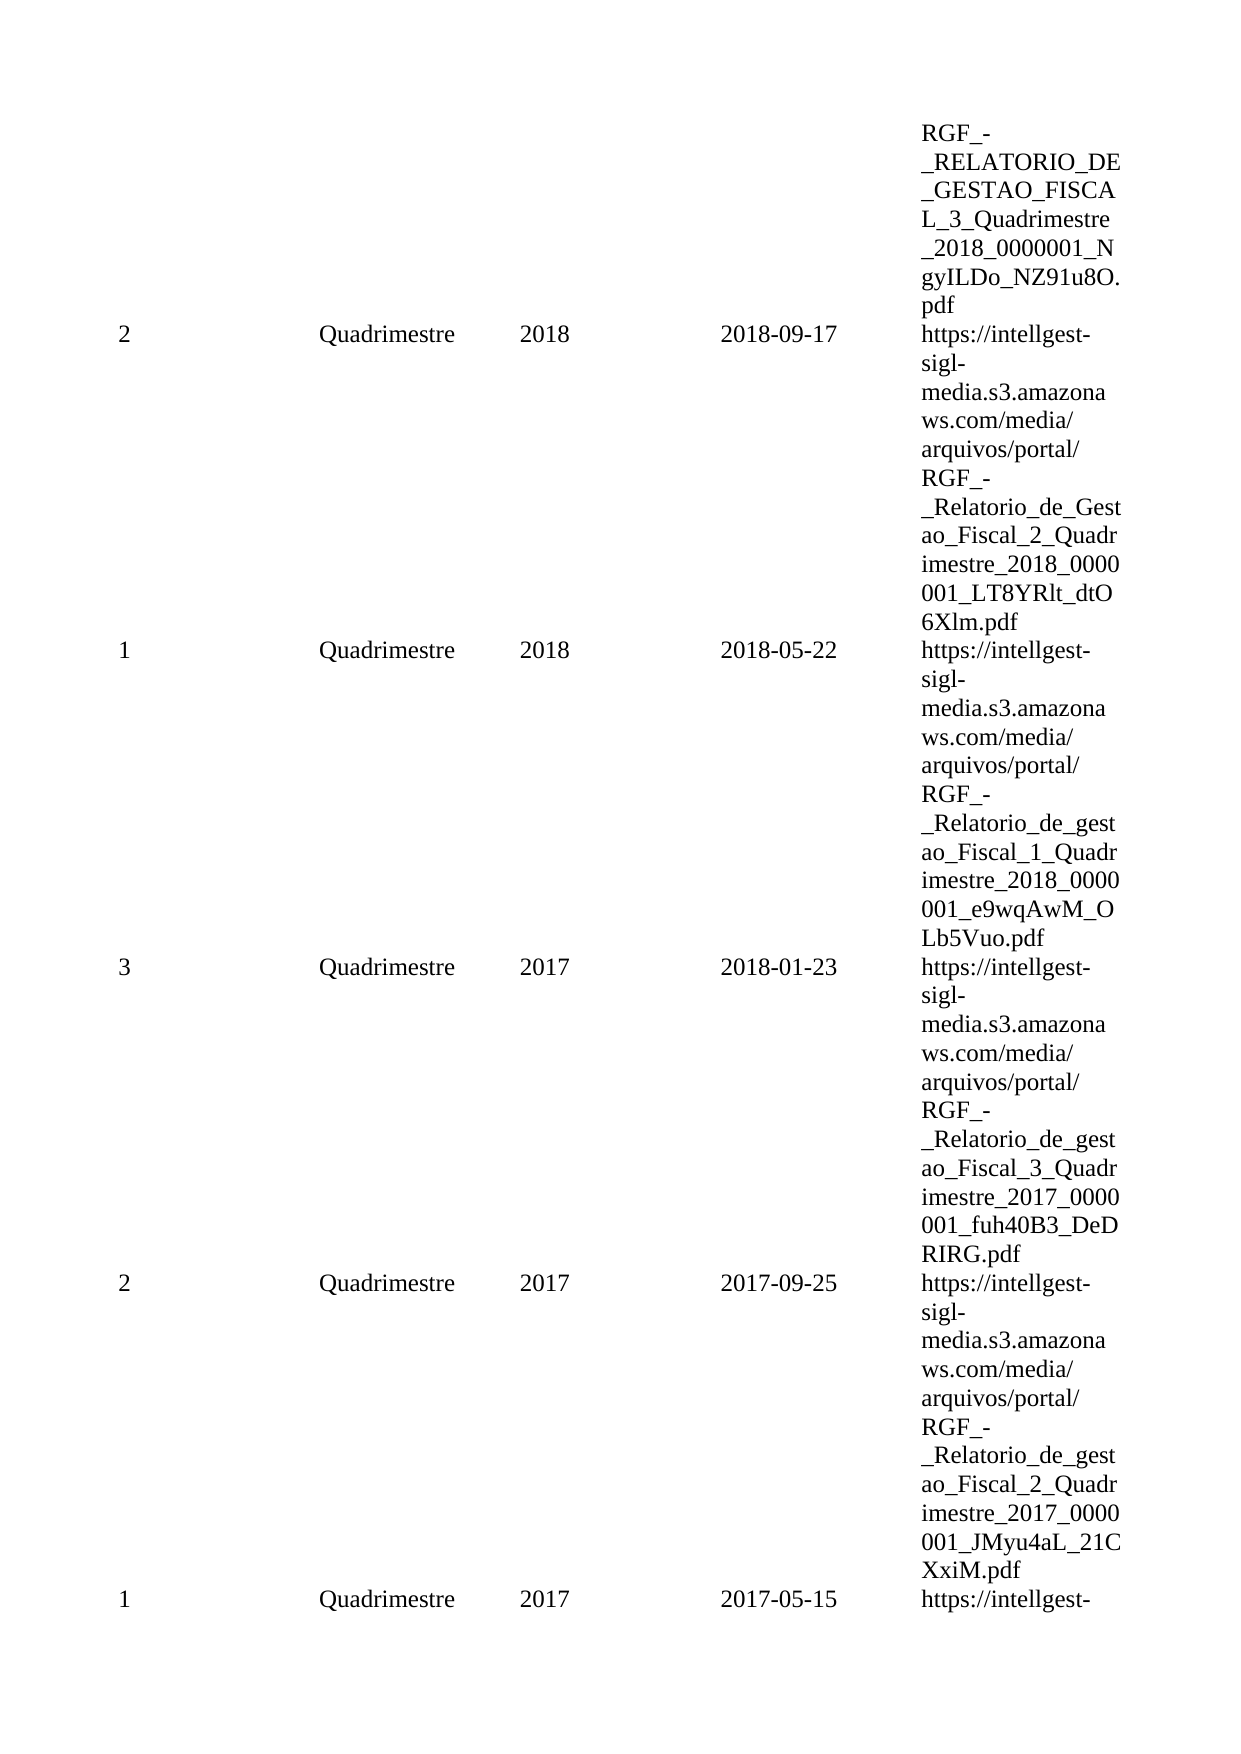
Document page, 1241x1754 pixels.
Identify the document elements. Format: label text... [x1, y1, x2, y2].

table_cell [720, 118, 921, 319]
table_cell 2 [118, 1268, 319, 1584]
table_cell 2017 [520, 1268, 720, 1584]
table_cell 2018-09-17 [720, 319, 921, 636]
table_cell 2018 [520, 636, 720, 952]
table_cell 2017 [520, 1584, 720, 1613]
table_cell 2018-05-22 [720, 636, 921, 952]
table_cell 2017 [520, 952, 720, 1268]
table_cell 1 [118, 1584, 319, 1613]
table_cell https://intellgest-sigl-media.s3.amazonaws.com/media/arquivos/portal/RGF_-_Relatorio_de_gestao_Fiscal_1_Quadrimestre_2018_0000001_e9wqAwM_OLb5Vuo.pdf [921, 636, 1122, 952]
table_cell 3 [118, 952, 319, 1268]
table_cell https://intellgest-sigl-media.s3.amazonaws.com/media/arquivos/portal/RGF_-_Relatorio_de_Gestao_Fiscal_2_Quadrimestre_2018_0000001_LT8YRlt_dtO6Xlm.pdf [921, 319, 1122, 636]
table_cell https://intellgest-sigl-media.s3.amazonaws.com/media/arquivos/portal/RGF_-_Relatorio_de_gestao_Fiscal_2_Quadrimestre_2017_0000001_JMyu4aL_21CXxiM.pdf [921, 1268, 1122, 1584]
table_cell [118, 118, 319, 319]
table_cell https://intellgest- [921, 1584, 1122, 1613]
table_cell 2 [118, 319, 319, 636]
table_cell [520, 118, 720, 319]
table_cell Quadrimestre [319, 1584, 519, 1613]
table_cell https://intellgest-sigl-media.s3.amazonaws.com/media/arquivos/portal/RGF_-_Relatorio_de_gestao_Fiscal_3_Quadrimestre_2017_0000001_fuh40B3_DeDRIRG.pdf [921, 952, 1122, 1268]
table_cell 2018-01-23 [720, 952, 921, 1268]
table_cell Quadrimestre [319, 319, 519, 636]
table_cell [319, 118, 519, 319]
table_cell Quadrimestre [319, 952, 519, 1268]
table_cell Quadrimestre [319, 636, 519, 952]
table_cell 2017-05-15 [720, 1584, 921, 1613]
table_cell Quadrimestre [319, 1268, 519, 1584]
table_cell 2017-09-25 [720, 1268, 921, 1584]
table_cell 1 [118, 636, 319, 952]
table_cell 2018 [520, 319, 720, 636]
table_cell RGF_-_RELATORIO_DE_GESTAO_FISCAL_3_Quadrimestre_2018_0000001_NgyILDo_NZ91u8O.pdf [921, 118, 1122, 319]
